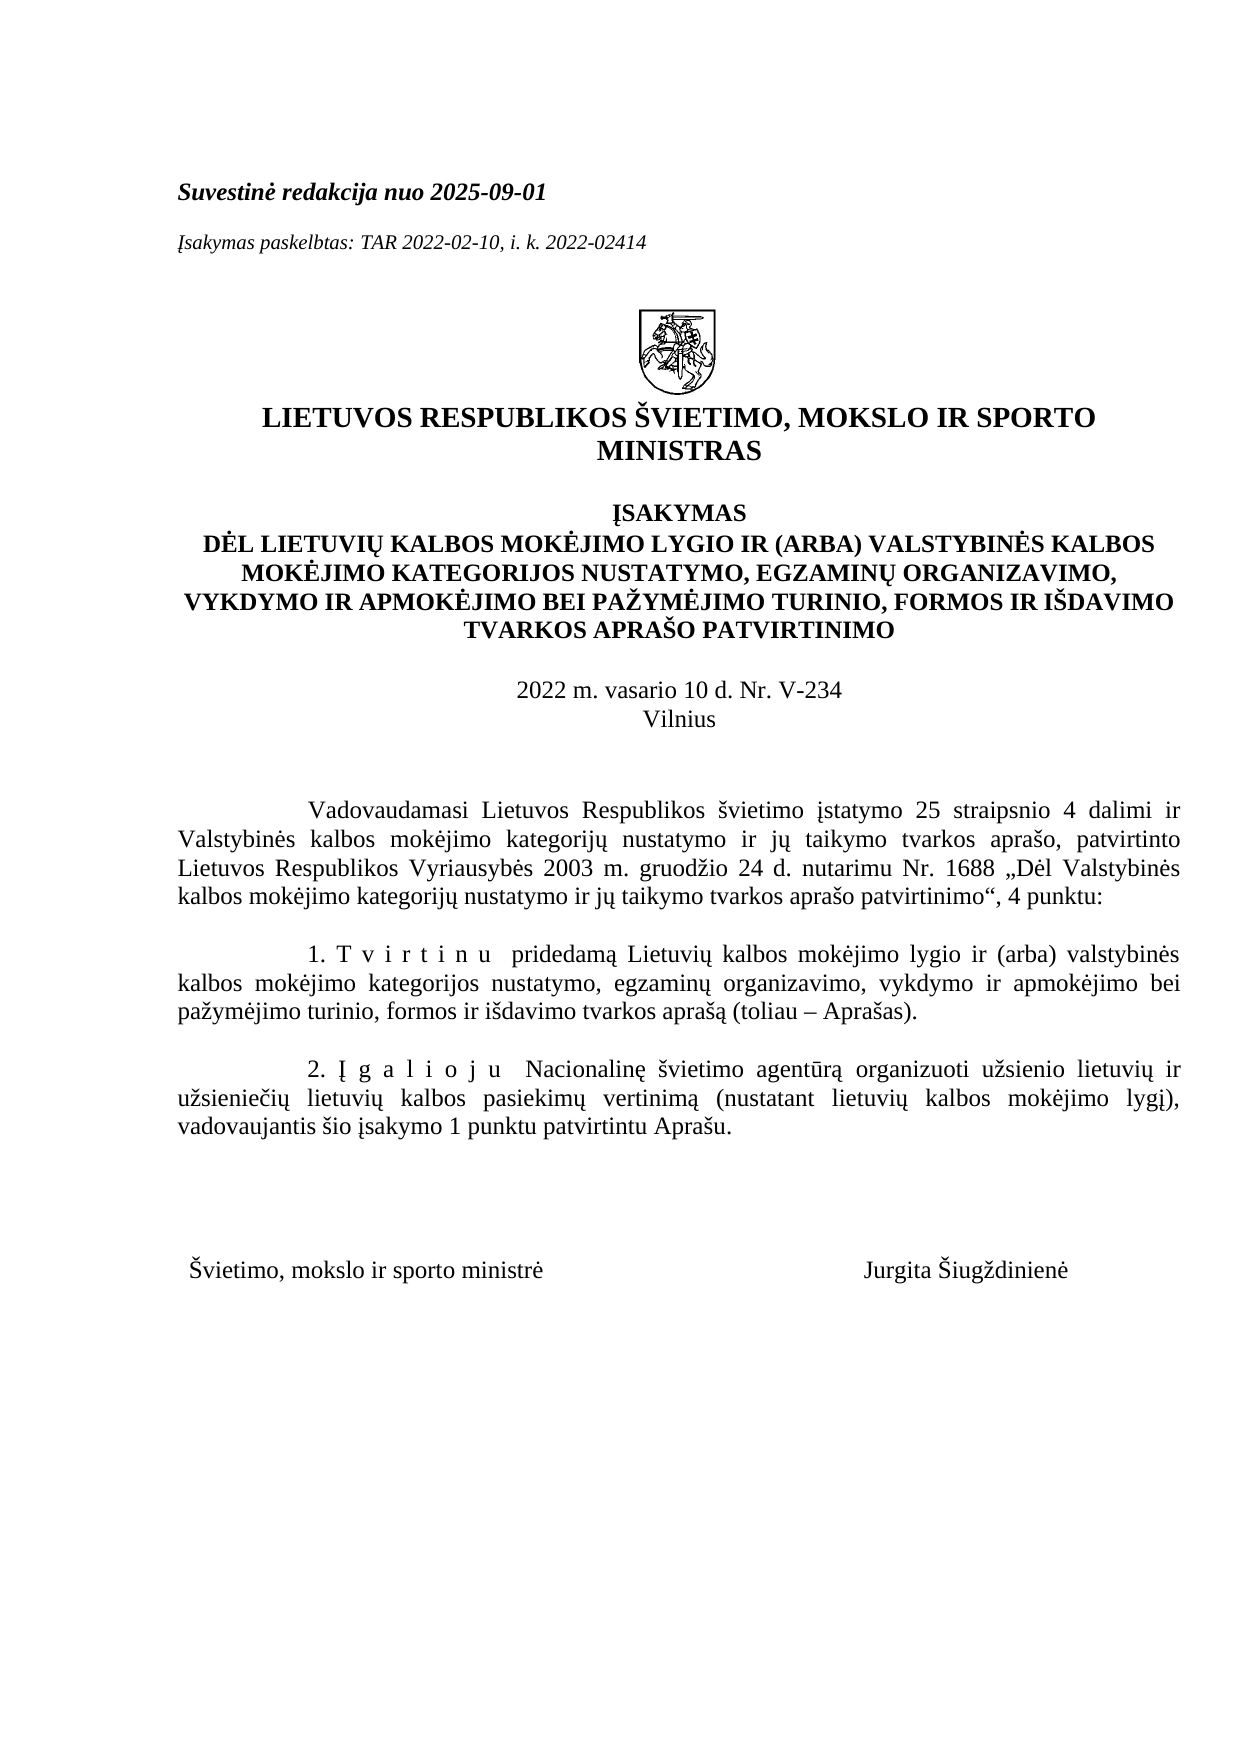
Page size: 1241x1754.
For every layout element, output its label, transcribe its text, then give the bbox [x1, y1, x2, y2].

text Vilnius [177, 704, 1181, 733]
text DĖL LIETUVIŲ KALBOS MOKĖJIMO lygio ir (arba) valstybinės kalbos mokėjimo KATEGORIJOS NUSTATYMO, EGZAMINŲ organizavimo, vykdymo ir apmokėjimo BEI PAŽYMĖJIMO TURINIO, FORMOS IR IŠDAVIMO TVARKOS APRAŠO PATVIRTINIMO [177, 529, 1181, 644]
text Švietimo, mokslo ir sporto ministrė Jurgita Šiugždinienė [188, 1255, 1181, 1284]
text 1. T v i r t i n u pridedamą Lietuvių kalbos mokėjimo lygio ir (arba) valstybinės kalbos mokėjimo kategorijos nustatymo, egzaminų organizavimo, vykdymo ir apmokėjimo bei pažymėjimo turinio, formos ir išdavimo tvarkos aprašą (toliau – Aprašas). [177, 939, 1181, 1025]
text 2. Į g a l i o j u Nacionalinę švietimo agentūrą organizuoti užsienio lietuvių ir užsieniečių lietuvių kalbos pasiekimų vertinimą (nustatant lietuvių kalbos mokėjimo lygį), vadovaujantis šio įsakymo 1 punktu patvirtintu Aprašu. [177, 1054, 1181, 1140]
text Įsakymas paskelbtas: TAR 2022-02-10, i. k. 2022-02414 [177, 230, 1181, 254]
text Suvestinė redakcija nuo 2025-09-01 [177, 177, 1181, 206]
text Vadovaudamasi Lietuvos Respublikos švietimo įstatymo 25 straipsnio 4 dalimi ir Valstybinės kalbos mokėjimo kategorijų nustatymo ir jų taikymo tvarkos aprašo, patvirtinto Lietuvos Respublikos Vyriausybės 2003 m. gruodžio 24 d. nutarimu Nr. 1688 „Dėl Valstybinės kalbos mokėjimo kategorijų nustatymo ir jų taikymo tvarkos aprašo patvirtinimo“, 4 punktu: [177, 795, 1181, 910]
text 2022 m. vasario 10 d. Nr. V-234 [177, 675, 1181, 704]
text LIETUVOS RESPUBLIKOS ŠVIETIMO, MOKSLO IR SPORTO MINISTRAS [177, 400, 1181, 467]
text ĮSAKYMAS [177, 498, 1181, 527]
